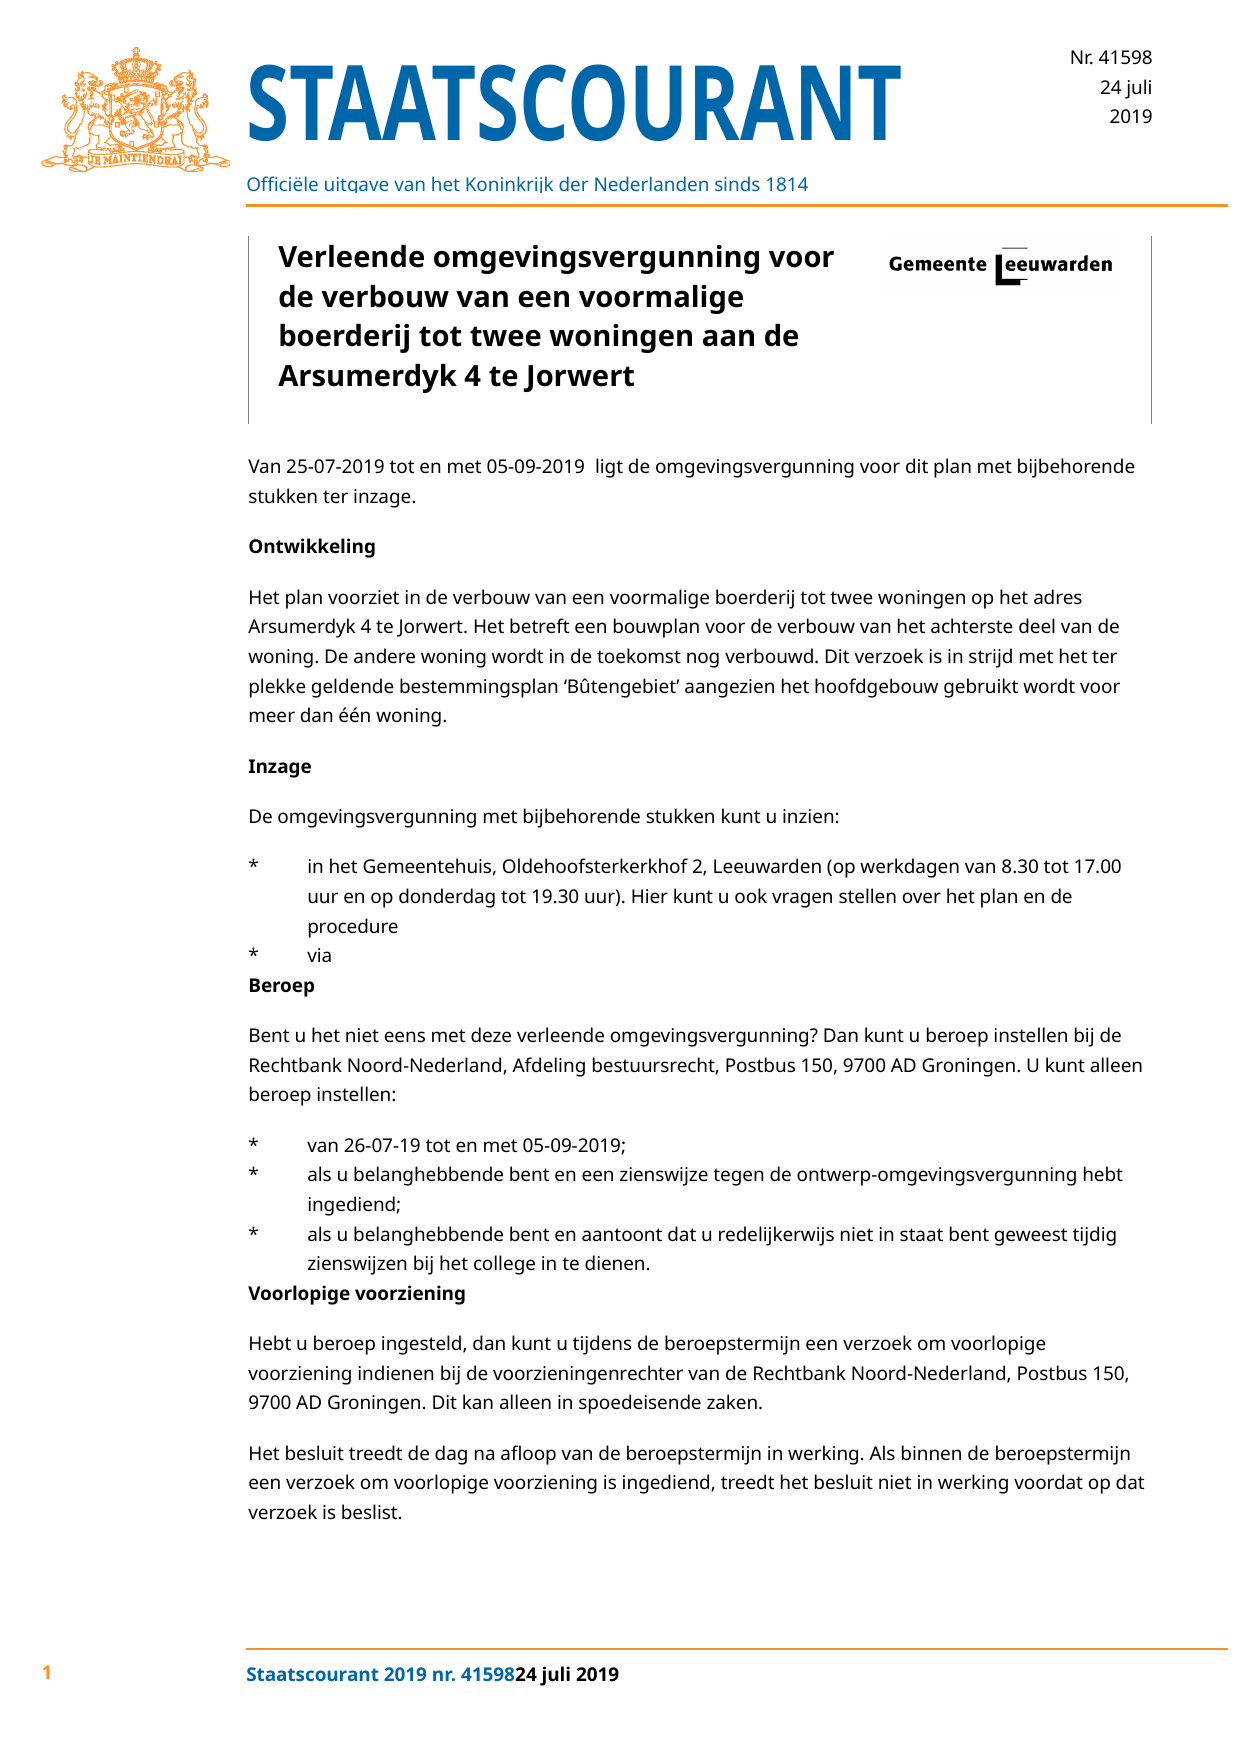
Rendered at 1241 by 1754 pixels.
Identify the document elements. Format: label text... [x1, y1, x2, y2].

text Het besluit treedt de dag na afloop van de beroepstermijn in werking. Als binnen de beroepstermijn een verzoek om voorlopige voorziening is ingediend, treedt het besluit niet in werking voordat op dat verzoek is beslist. [248, 1440, 1152, 1525]
text Hebt u beroep ingesteld, dan kunt u tijdens de beroepstermijn een verzoek om voorlopige voorziening indienen bij de voorzieningenrechter van de Rechtbank Noord-Nederland, Postbus 150, 9700 AD Groningen. Dit kan alleen in spoedeisende zaken. [248, 1330, 1152, 1415]
picture [41, 47, 231, 172]
list als u belanghebbende bent en een zienswijze tegen de ontwerp-omgevingsvergunning hebt ingediend; [248, 1162, 1152, 1217]
list van 26-07-19 tot en met 05-09-2019; [248, 1132, 1152, 1158]
list in het Gemeentehuis, Oldehoofsterkerkhof 2, Leeuwarden (op werkdagen van 8.30 tot 17.00 uur en op donderdag tot 19.30 uur). Hier kunt u ook vragen stellen over het plan en de procedure [248, 854, 1152, 938]
table_header Verleende omgevingsvergunning voor de verbouw van een voormalige boerderij tot twee woningen aan de Arsumerdyk 4 te Jorwert [249, 236, 850, 424]
text Bent u het niet eens met deze verleende omgevingsvergunning? Dan kunt u beroep instellen bij de Rechtbank Noord-Nederland, Afdeling bestuursrecht, Postbus 150, 9700 AD Groningen. U kunt alleen beroep instellen: [248, 1022, 1152, 1107]
text Beroep [248, 972, 1152, 998]
text Van 25-07-2019 tot en met 05-09-2019 ligt de omgevingsvergunning voor dit plan met bijbehorende stukken ter inzage. [248, 454, 1152, 509]
table_header [850, 236, 1151, 424]
text Inzage [248, 753, 1152, 778]
list als u belanghebbende bent en aantoont dat u redelijkerwijs niet in staat bent geweest tijdig zienswijzen bij het college in te dienen. [248, 1221, 1152, 1276]
text Het plan voorziet in de verbouw van een voormalige boerderij tot twee woningen op het adres Arsumerdyk 4 te Jorwert. Het betreft een bouwplan voor de verbouw van het achterste deel van de woning. De andere woning wordt in de toekomst nog verbouwd. Dit verzoek is in strijd met het ter plekke geldende bestemmingsplan ‘Bûtengebiet’ aangezien het hoofdgebouw gebruikt wordt voor meer dan één woning. [248, 584, 1152, 728]
picture [882, 236, 1119, 297]
list via [248, 942, 1152, 968]
text Ontwikkeling [248, 534, 1152, 559]
text Voorlopige voorziening [248, 1280, 1152, 1306]
text De omgevingsvergunning met bijbehorende stukken kunt u inzien: [248, 803, 1152, 829]
